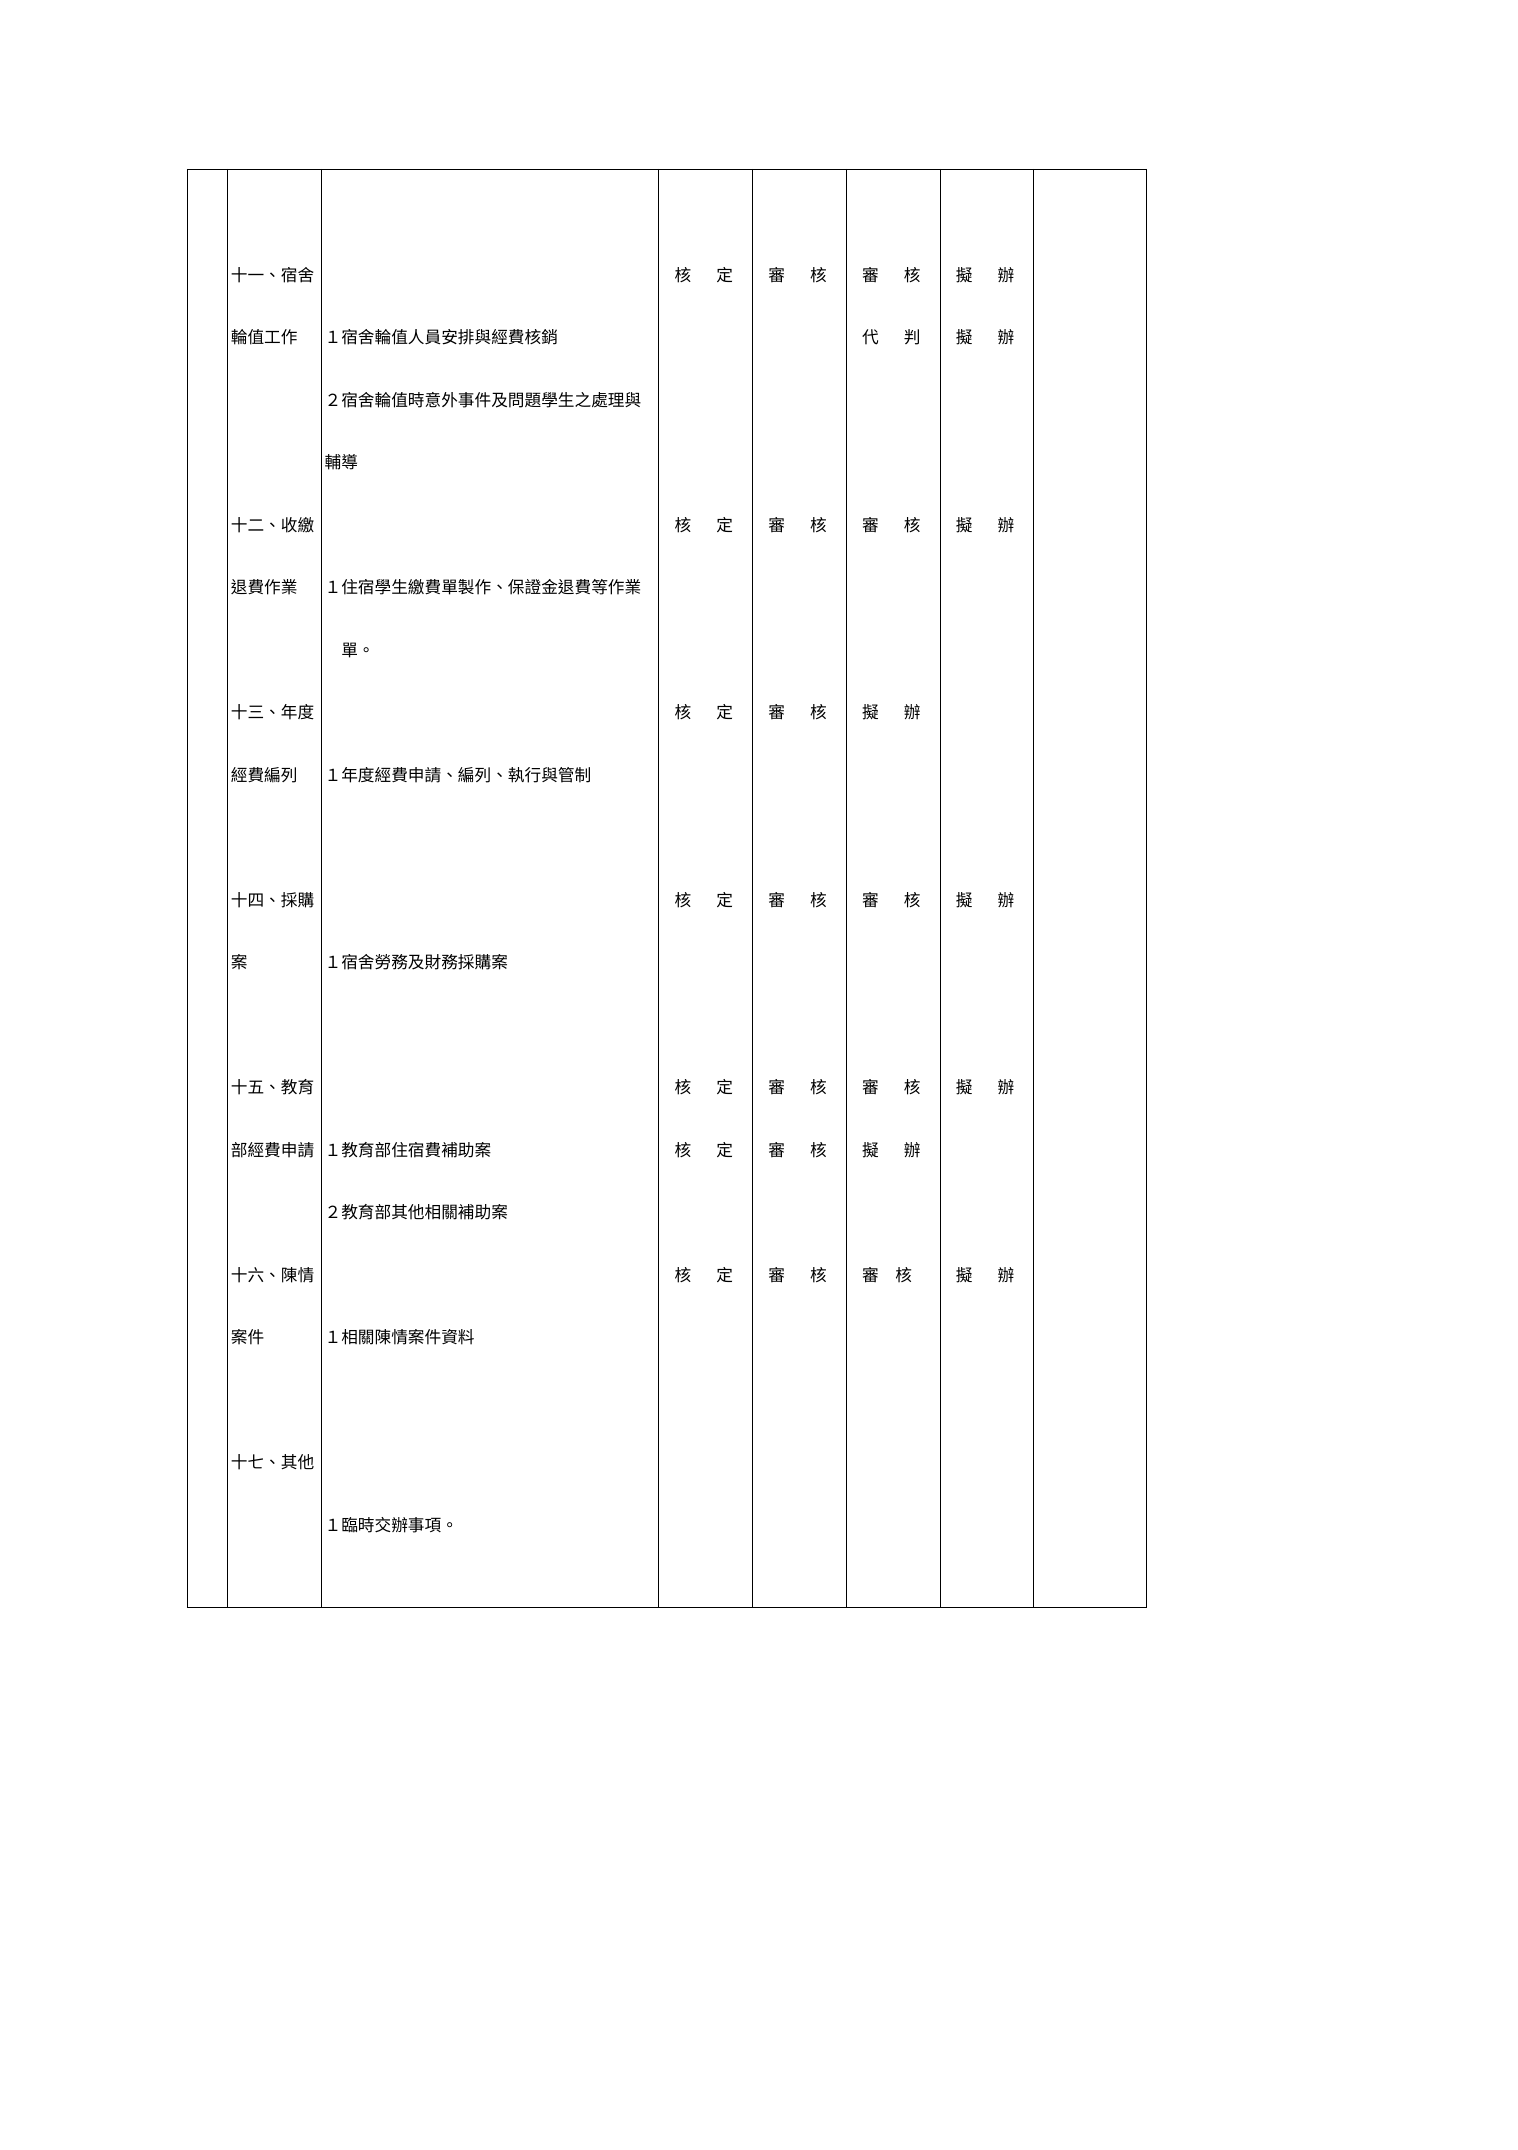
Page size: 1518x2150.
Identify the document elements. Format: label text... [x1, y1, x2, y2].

table_cell １宿舍輪值人員安排與經費核銷 ２宿舍輪值時意外事件及問題學生之處理與輔導 １住宿學生繳費單製作、保證金退費等作業 單。 １年度經費申請、編列、執行與管制 １宿舍勞務及財務採購案 １教育部住宿費補助案 ２教育部其他相關補助案 １相關陳情案件資料 １臨時交辦事項。 [322, 170, 658, 1607]
table_cell 審 核 代 判 審 核 擬 辦 審 核 審 核 擬 辦 審 核 [847, 170, 940, 1607]
table_cell 核 定 核 定 核 定 核 定 核 定 核 定 核 定 [659, 170, 752, 1607]
table_cell [1034, 170, 1146, 1607]
table_cell [188, 170, 227, 1607]
table_cell 審 核 審 核 審 核 審 核 審 核 審 核 審 核 [753, 170, 846, 1607]
table_cell 十一、宿舍輪值工作 十二、收繳退費作業 十三、年度經費編列 十四、採購案 十五、教育部經費申請 十六、陳情案件 十七、其他 [228, 170, 321, 1607]
table_cell 擬 辦 擬 辦 擬 辦 擬 辦 擬 辦 擬 辦 [941, 170, 1033, 1607]
